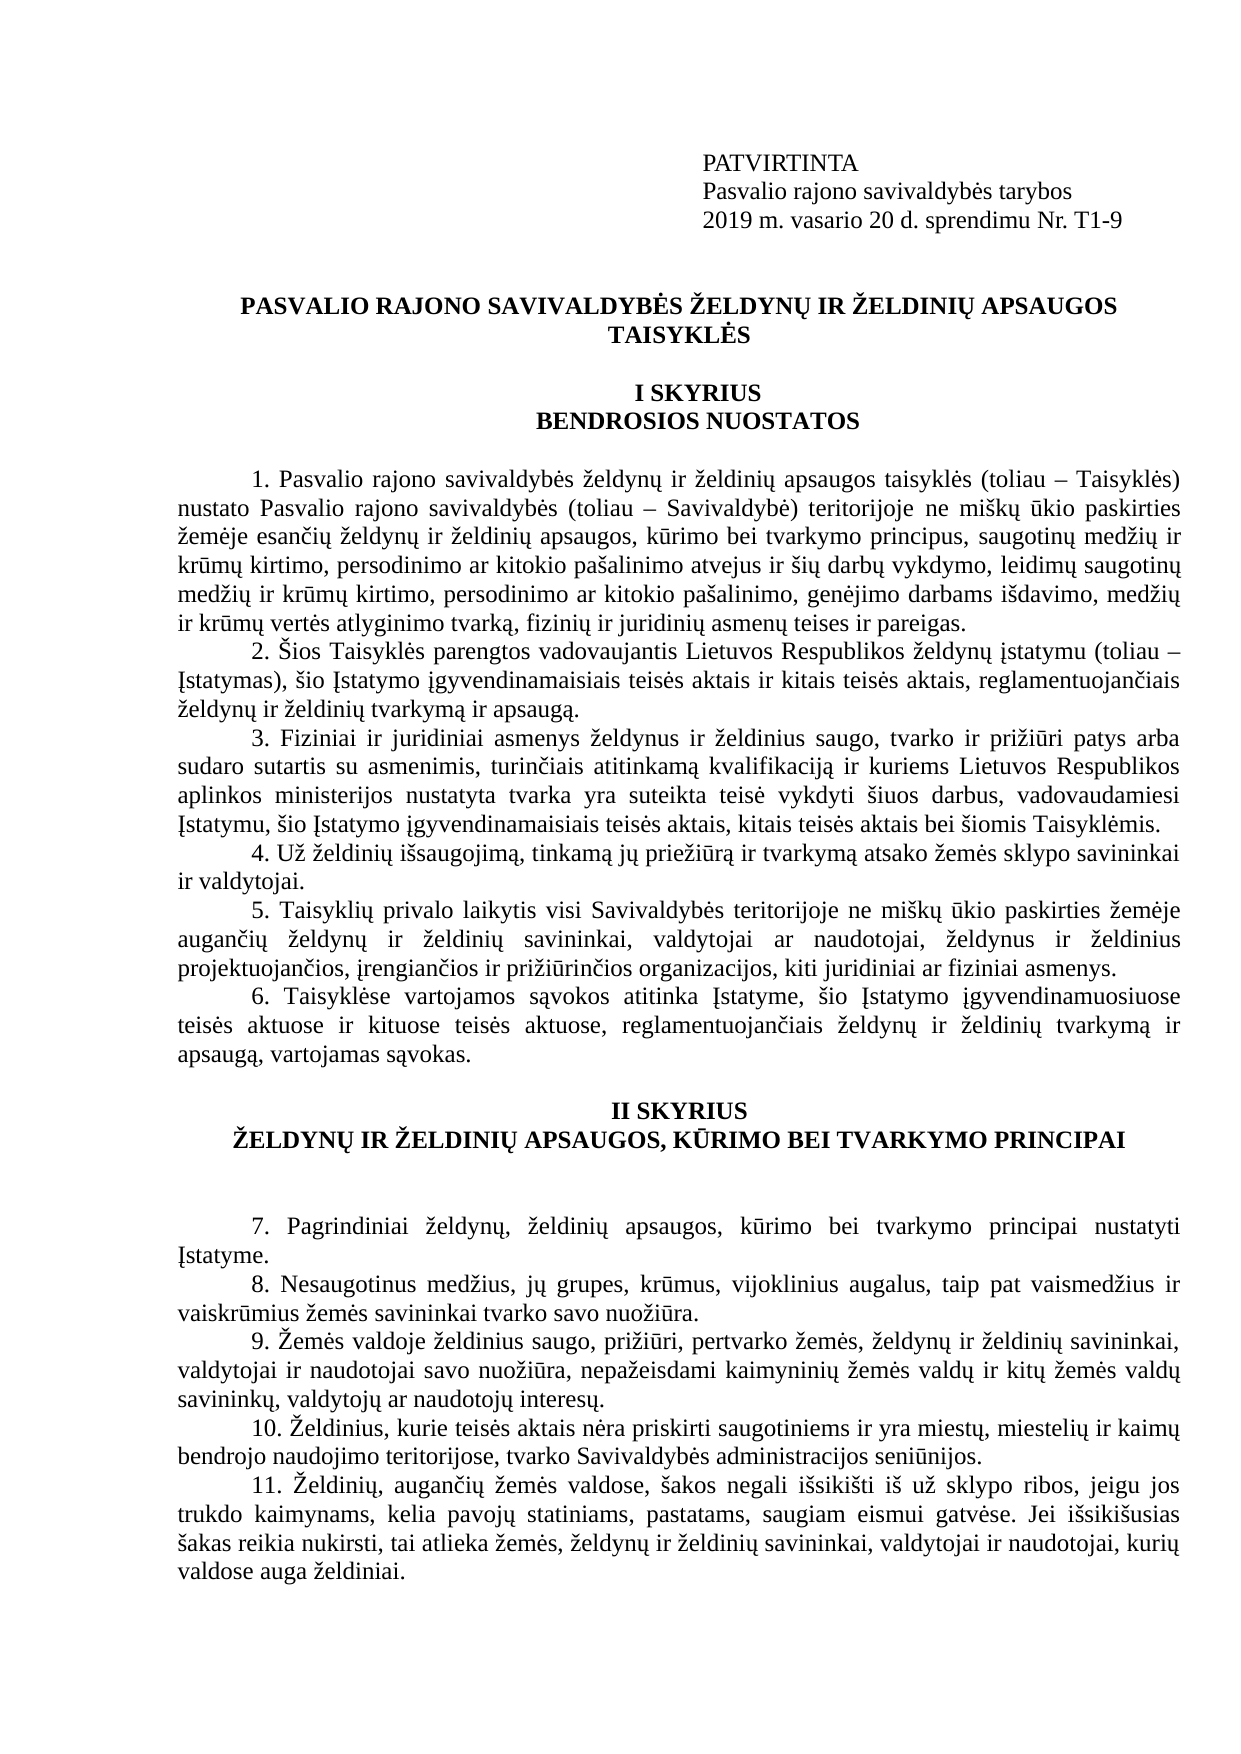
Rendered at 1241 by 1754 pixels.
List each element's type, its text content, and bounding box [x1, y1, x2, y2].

text II SKYRIUS [177, 1096, 1181, 1125]
text 3. Fiziniai ir juridiniai asmenys želdynus ir želdinius saugo, tvarko ir prižiūri patys arba sudaro sutartis su asmenimis, turinčiais atitinkamą kvalifikaciją ir kuriems Lietuvos Respublikos aplinkos ministerijos nustatyta tvarka yra suteikta teisė vykdyti šiuos darbus, vadovaudamiesi Įstatymu, šio Įstatymo įgyvendinamaisiais teisės aktais, kitais teisės aktais bei šiomis Taisyklėmis. [177, 723, 1181, 838]
text 4. Už želdinių išsaugojimą, tinkamą jų priežiūrą ir tvarkymą atsako žemės sklypo savininkai ir valdytojai. [177, 838, 1181, 895]
text I SKYRIUS [215, 378, 1181, 406]
text Pasvalio rajono savivaldybės tarybos [702, 176, 1181, 205]
text 1. Pasvalio rajono savivaldybės želdynų ir želdinių apsaugos taisyklės (toliau – Taisyklės) nustato Pasvalio rajono savivaldybės (toliau – Savivaldybė) teritorijoje ne miškų ūkio paskirties žemėje esančių želdynų ir želdinių apsaugos, kūrimo bei tvarkymo principus, saugotinų medžių ir krūmų kirtimo, persodinimo ar kitokio pašalinimo atvejus ir šių darbų vykdymo, leidimų saugotinų medžių ir krūmų kirtimo, persodinimo ar kitokio pašalinimo, genėjimo darbams išdavimo, medžių ir krūmų vertės atlyginimo tvarką, fizinių ir juridinių asmenų teises ir pareigas. [177, 464, 1181, 636]
text 9. Žemės valdoje želdinius saugo, prižiūri, pertvarko žemės, želdynų ir želdinių savininkai, valdytojai ir naudotojai savo nuožiūra, nepažeisdami kaimyninių žemės valdų ir kitų žemės valdų savininkų, valdytojų ar naudotojų interesų. [177, 1326, 1181, 1413]
text pasvalio rajono savivaldybės želdynų ir želdinių apsaugos taisyklĖS [177, 291, 1181, 349]
text ŽELDYNŲ IR ŽELDINIŲ APSAUGOS, KŪRIMO BEI TVARKYMO PRINCIPAI [177, 1125, 1181, 1154]
text 10. Želdinius, kurie teisės aktais nėra priskirti saugotiniems ir yra miestų, miestelių ir kaimų bendrojo naudojimo teritorijose, tvarko Savivaldybės administracijos seniūnijos. [177, 1413, 1181, 1470]
text PATVIRTINTA [702, 148, 1181, 176]
text 8. Nesaugotinus medžius, jų grupes, krūmus, vijoklinius augalus, taip pat vaismedžius ir vaiskrūmius žemės savininkai tvarko savo nuožiūra. [177, 1269, 1181, 1326]
text BENDROSIOS NUOSTATOS [215, 406, 1181, 435]
text 2. Šios Taisyklės parengtos vadovaujantis Lietuvos Respublikos želdynų įstatymu (toliau – Įstatymas), šio Įstatymo įgyvendinamaisiais teisės aktais ir kitais teisės aktais, reglamentuojančiais želdynų ir želdinių tvarkymą ir apsaugą. [177, 636, 1181, 723]
text 5. Taisyklių privalo laikytis visi Savivaldybės teritorijoje ne miškų ūkio paskirties žemėje augančių želdynų ir želdinių savininkai, valdytojai ar naudotojai, želdynus ir želdinius projektuojančios, įrengiančios ir prižiūrinčios organizacijos, kiti juridiniai ar fiziniai asmenys. [177, 895, 1181, 981]
text 2019 m. vasario 20 d. sprendimu Nr. T1-9 [702, 205, 1181, 234]
text 6. Taisyklėse vartojamos sąvokos atitinka Įstatyme, šio Įstatymo įgyvendinamuosiuose teisės aktuose ir kituose teisės aktuose, reglamentuojančiais želdynų ir želdinių tvarkymą ir apsaugą, vartojamas sąvokas. [177, 981, 1181, 1068]
text 11. Želdinių, augančių žemės valdose, šakos negali išsikišti iš už sklypo ribos, jeigu jos trukdo kaimynams, kelia pavojų statiniams, pastatams, saugiam eismui gatvėse. Jei išsikišusias šakas reikia nukirsti, tai atlieka žemės, želdynų ir želdinių savininkai, valdytojai ir naudotojai, kurių valdose auga želdiniai. [177, 1470, 1181, 1585]
text 7. Pagrindiniai želdynų, želdinių apsaugos, kūrimo bei tvarkymo principai nustatyti Įstatyme. [177, 1211, 1181, 1269]
